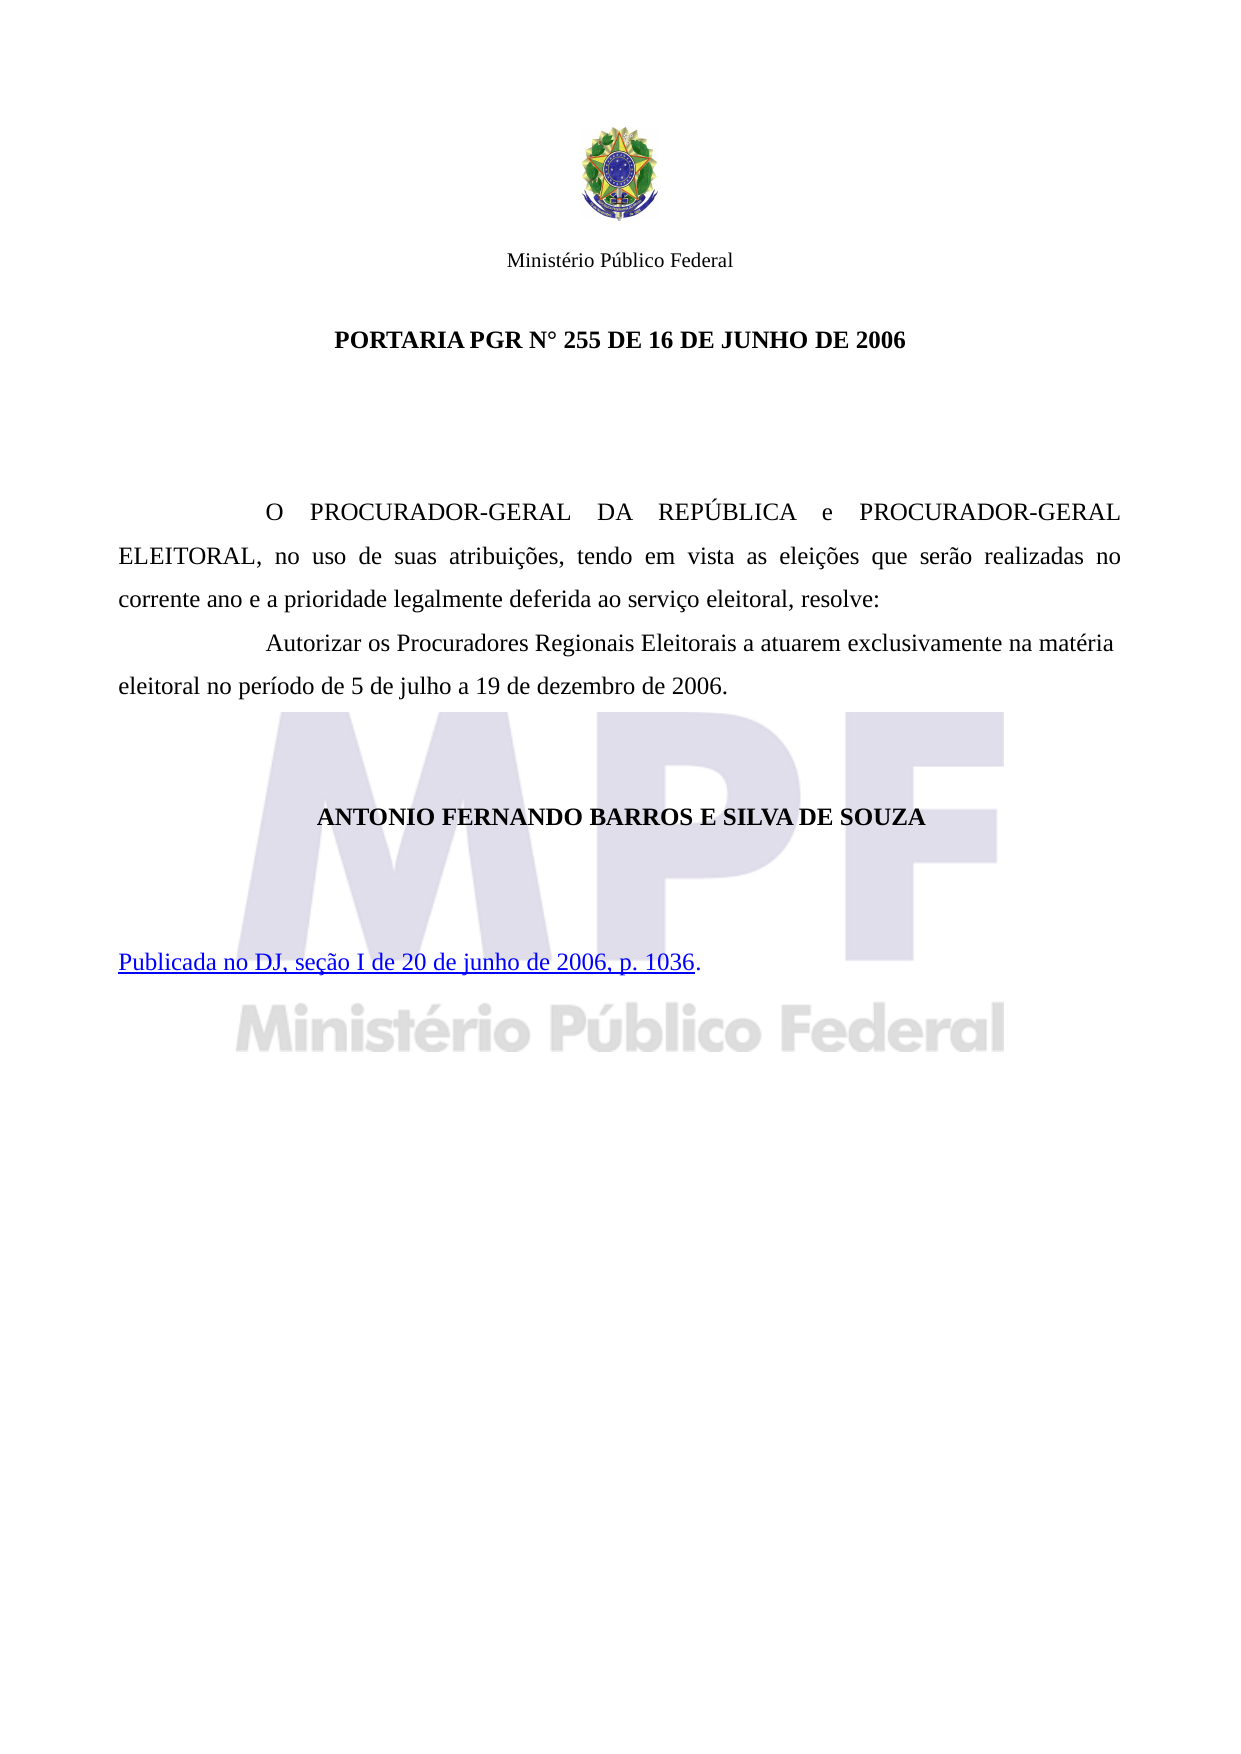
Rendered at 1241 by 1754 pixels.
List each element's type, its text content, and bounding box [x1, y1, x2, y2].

picture [236, 831, 1004, 947]
text eleitoral no período de 5 de julho a 19 de dezembro de 2006. [118, 671, 1122, 700]
picture [236, 976, 1004, 1052]
text Autorizar os Procuradores Regionais Eleitorais a atuarem exclusivamente na matéria [118, 628, 1122, 657]
text PORTARIA PGR N° 255 DE 16 DE JUNHO DE 2006 [118, 325, 1122, 354]
text Publicada no DJ, seção I de 20 de junho de 2006, p. 1036. [118, 947, 1122, 976]
text O PROCURADOR-GERAL DA REPÚBLICA e PROCURADOR-GERAL ELEITORAL, no uso de suas atribuições, tendo em vista as eleições que serão realizadas no corrente ano e a prioridade legalmente deferida ao serviço eleitoral, resolve: [118, 497, 1122, 613]
picture [236, 712, 1004, 802]
text ANTONIO FERNANDO BARROS E SILVA DE SOUZA [121, 802, 1122, 831]
